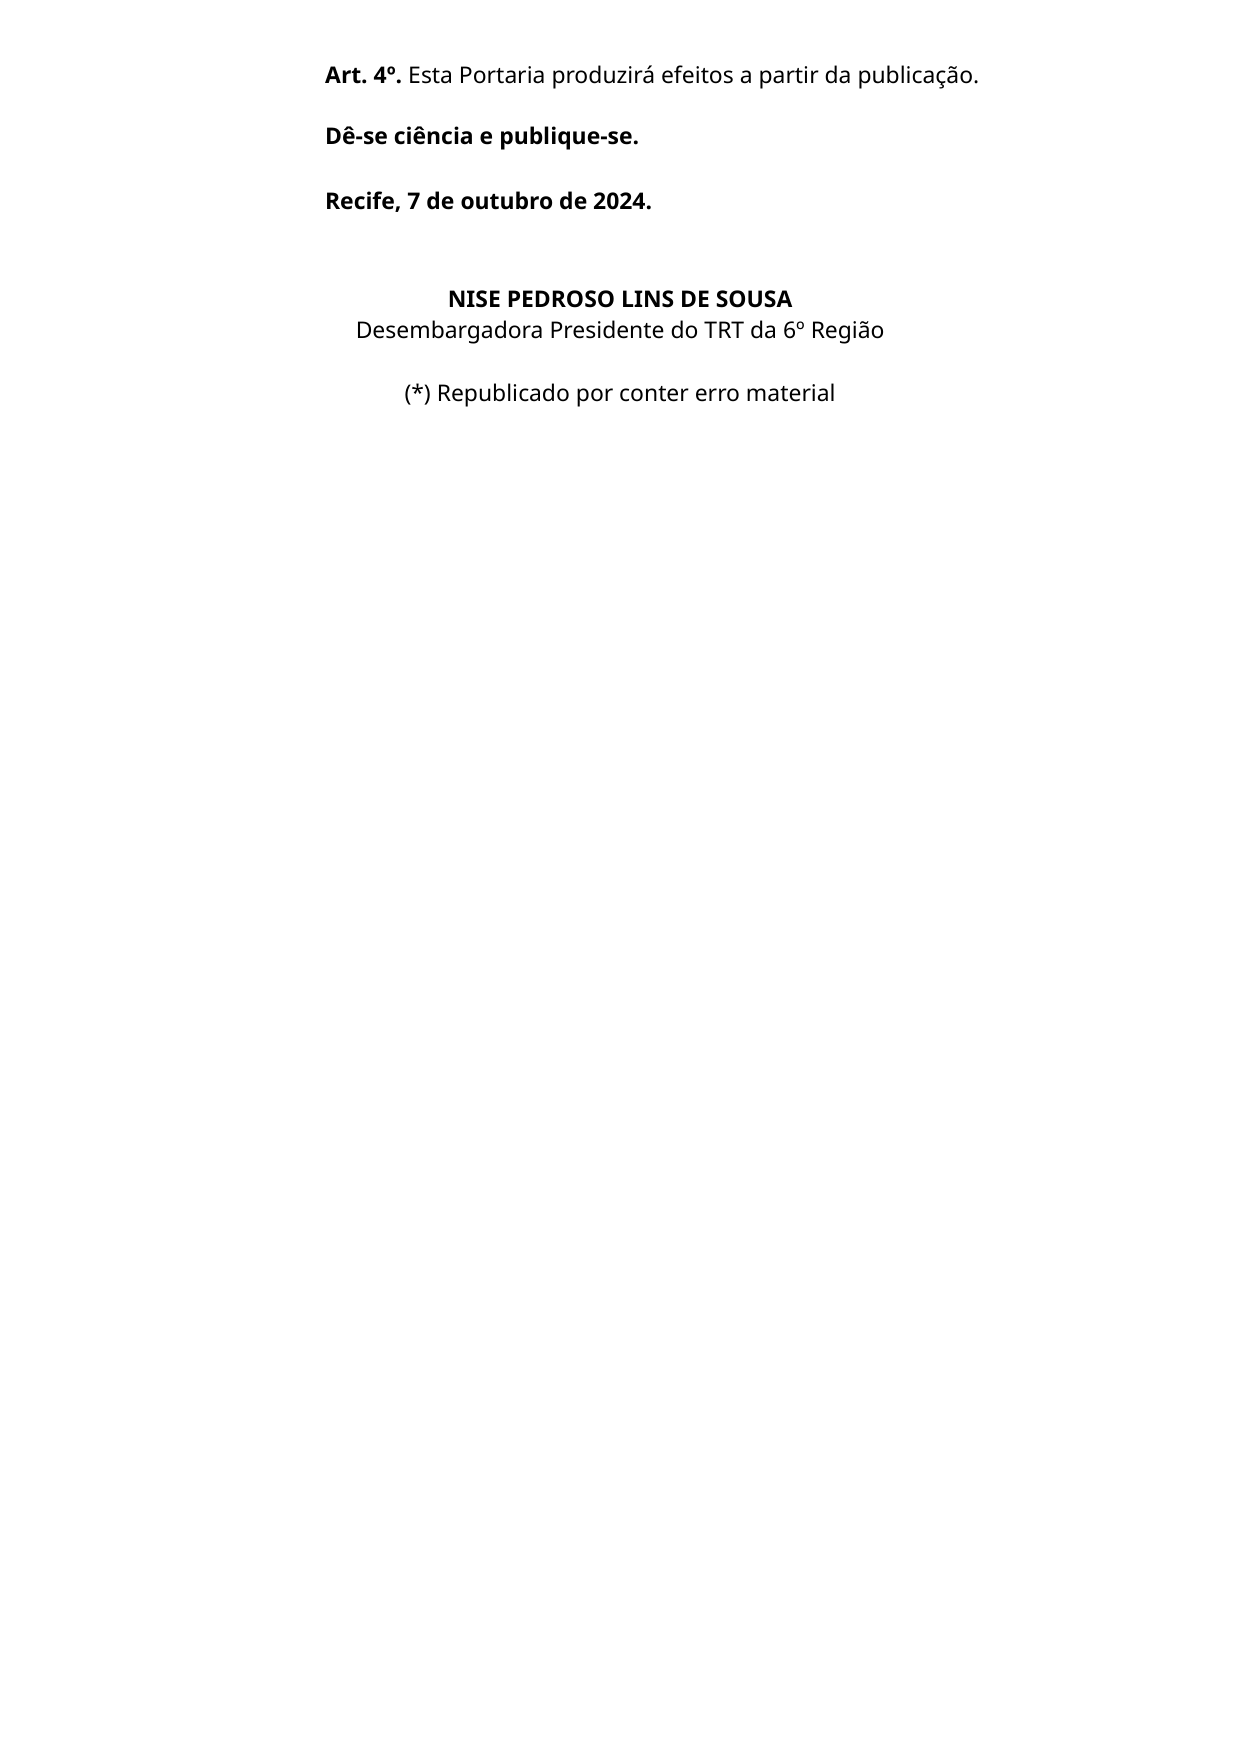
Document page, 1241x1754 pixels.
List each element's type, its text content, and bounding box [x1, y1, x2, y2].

text Dê-se ciência e publique-se. [148, 119, 1092, 151]
text NISE PEDROSO LINS DE SOUSA Desembargadora Presidente do TRT da 6º Região [148, 283, 1092, 346]
text (*) Republicado por conter erro material [148, 377, 1092, 408]
text Art. 4º. Esta Portaria produzirá efeitos a partir da publicação. [148, 59, 1092, 90]
text Recife, 7 de outubro de 2024. [148, 185, 1092, 216]
